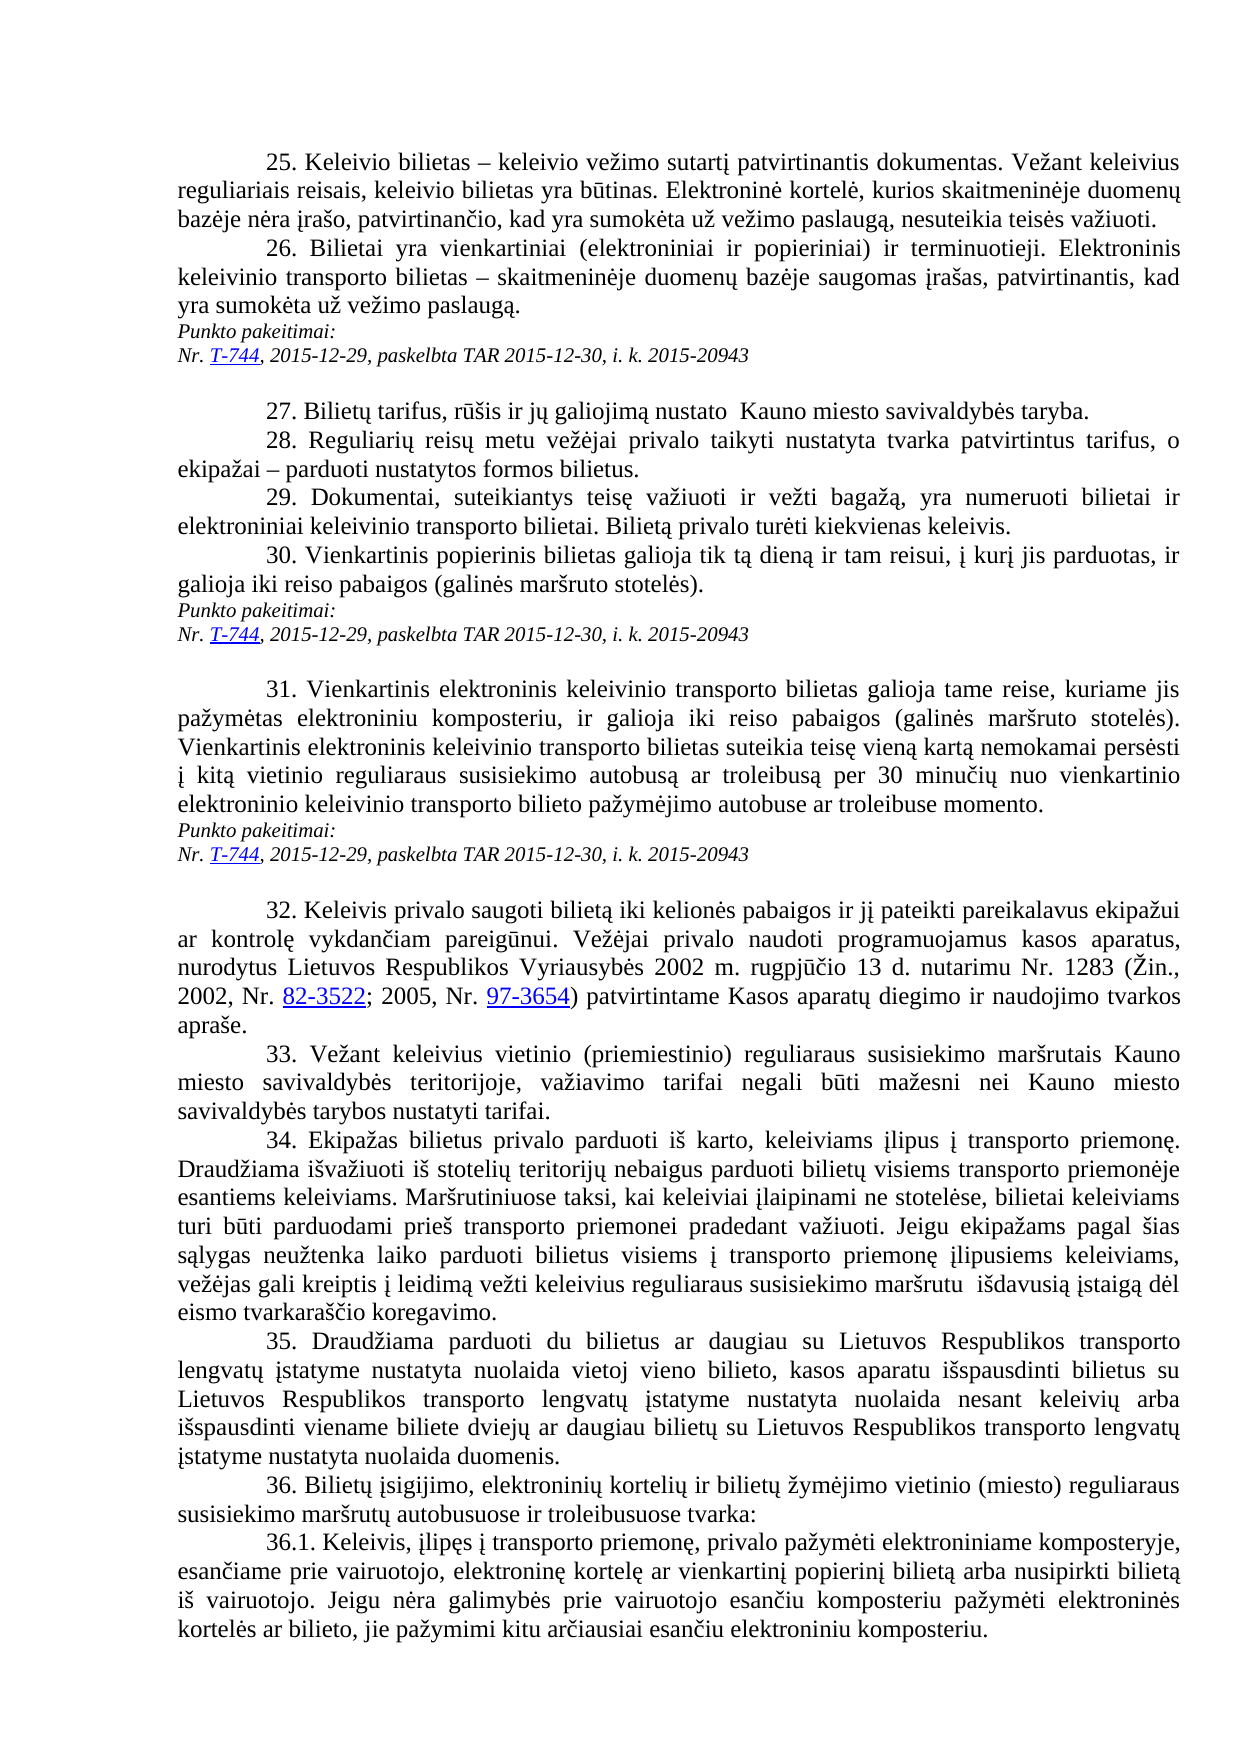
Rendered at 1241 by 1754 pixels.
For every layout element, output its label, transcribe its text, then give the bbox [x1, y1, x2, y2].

text 36. Bilietų įsigijimo, elektroninių kortelių ir bilietų žymėjimo vietinio (miesto) reguliaraus susisiekimo maršrutų autobusuose ir troleibusuose tvarka: [177, 1470, 1181, 1527]
text 27. Bilietų tarifus, rūšis ir jų galiojimą nustato Kauno miesto savivaldybės taryba. [177, 396, 1181, 425]
text 29. Dokumentai, suteikiantys teisę važiuoti ir vežti bagažą, yra numeruoti bilietai ir elektroniniai keleivinio transporto bilietai. Bilietą privalo turėti kiekvienas keleivis. [177, 482, 1181, 540]
text 36.1. Keleivis, įlipęs į transporto priemonę, privalo pažymėti elektroniniame komposteryje, esančiame prie vairuotojo, elektroninę kortelę ar vienkartinį popierinį bilietą arba nusipirkti bilietą iš vairuotojo. Jeigu nėra galimybės prie vairuotojo esančiu komposteriu pažymėti elektroninės kortelės ar bilieto, jie pažymimi kitu arčiausiai esančiu elektroniniu komposteriu. [177, 1527, 1181, 1642]
text 28. Reguliarių reisų metu vežėjai privalo taikyti nustatyta tvarka patvirtintus tarifus, o ekipažai – parduoti nustatytos formos bilietus. [177, 425, 1181, 482]
text 33. Vežant keleivius vietinio (priemiestinio) reguliaraus susisiekimo maršrutais Kauno miesto savivaldybės teritorijoje, važiavimo tarifai negali būti mažesni nei Kauno miesto savivaldybės tarybos nustatyti tarifai. [177, 1039, 1181, 1125]
text Nr. T-744, 2015-12-29, paskelbta TAR 2015-12-30, i. k. 2015-20943 [177, 343, 1181, 367]
text 32. Keleivis privalo saugoti bilietą iki kelionės pabaigos ir jį pateikti pareikalavus ekipažui ar kontrolę vykdančiam pareigūnui. Vežėjai privalo naudoti programuojamus kasos aparatus, nurodytus Lietuvos Respublikos Vyriausybės 2002 m. rugpjūčio 13 d. nutarimu Nr. 1283 (Žin., 2002, Nr. 82-3522; 2005, Nr. 97-3654) patvirtintame Kasos aparatų diegimo ir naudojimo tvarkos apraše. [177, 895, 1181, 1039]
text 30. Vienkartinis popierinis bilietas galioja tik tą dieną ir tam reisui, į kurį jis parduotas, ir galioja iki reiso pabaigos (galinės maršruto stotelės). [177, 540, 1181, 597]
text 26. Bilietai yra vienkartiniai (elektroniniai ir popieriniai) ir terminuotieji. Elektroninis keleivinio transporto bilietas – skaitmeninėje duomenų bazėje saugomas įrašas, patvirtinantis, kad yra sumokėta už vežimo paslaugą. [177, 233, 1181, 319]
text Nr. T-744, 2015-12-29, paskelbta TAR 2015-12-30, i. k. 2015-20943 [177, 842, 1181, 866]
text 34. Ekipažas bilietus privalo parduoti iš karto, keleiviams įlipus į transporto priemonę. Draudžiama išvažiuoti iš stotelių teritorijų nebaigus parduoti bilietų visiems transporto priemonėje esantiems keleiviams. Maršrutiniuose taksi, kai keleiviai įlaipinami ne stotelėse, bilietai keleiviams turi būti parduodami prieš transporto priemonei pradedant važiuoti. Jeigu ekipažams pagal šias sąlygas neužtenka laiko parduoti bilietus visiems į transporto priemonę įlipusiems keleiviams, vežėjas gali kreiptis į leidimą vežti keleivius reguliaraus susisiekimo maršrutu išdavusią įstaigą dėl eismo tvarkaraščio koregavimo. [177, 1125, 1181, 1326]
text 25. Keleivio bilietas – keleivio vežimo sutartį patvirtinantis dokumentas. Vežant keleivius reguliariais reisais, keleivio bilietas yra būtinas. Elektroninė kortelė, kurios skaitmeninėje duomenų bazėje nėra įrašo, patvirtinančio, kad yra sumokėta už vežimo paslaugą, nesuteikia teisės važiuoti. [177, 147, 1181, 233]
text Punkto pakeitimai: [177, 818, 1181, 842]
text Punkto pakeitimai: [177, 319, 1181, 343]
text 31. Vienkartinis elektroninis keleivinio transporto bilietas galioja tame reise, kuriame jis pažymėtas elektroniniu komposteriu, ir galioja iki reiso pabaigos (galinės maršruto stotelės). Vienkartinis elektroninis keleivinio transporto bilietas suteikia teisę vieną kartą nemokamai persėsti į kitą vietinio reguliaraus susisiekimo autobusą ar troleibusą per 30 minučių nuo vienkartinio elektroninio keleivinio transporto bilieto pažymėjimo autobuse ar troleibuse momento. [177, 674, 1181, 818]
text Punkto pakeitimai: [177, 597, 1181, 622]
text Nr. T-744, 2015-12-29, paskelbta TAR 2015-12-30, i. k. 2015-20943 [177, 622, 1181, 646]
text 35. Draudžiama parduoti du bilietus ar daugiau su Lietuvos Respublikos transporto lengvatų įstatyme nustatyta nuolaida vietoj vieno bilieto, kasos aparatu išspausdinti bilietus su Lietuvos Respublikos transporto lengvatų įstatyme nustatyta nuolaida nesant keleivių arba išspausdinti viename biliete dviejų ar daugiau bilietų su Lietuvos Respublikos transporto lengvatų įstatyme nustatyta nuolaida duomenis. [177, 1326, 1181, 1470]
